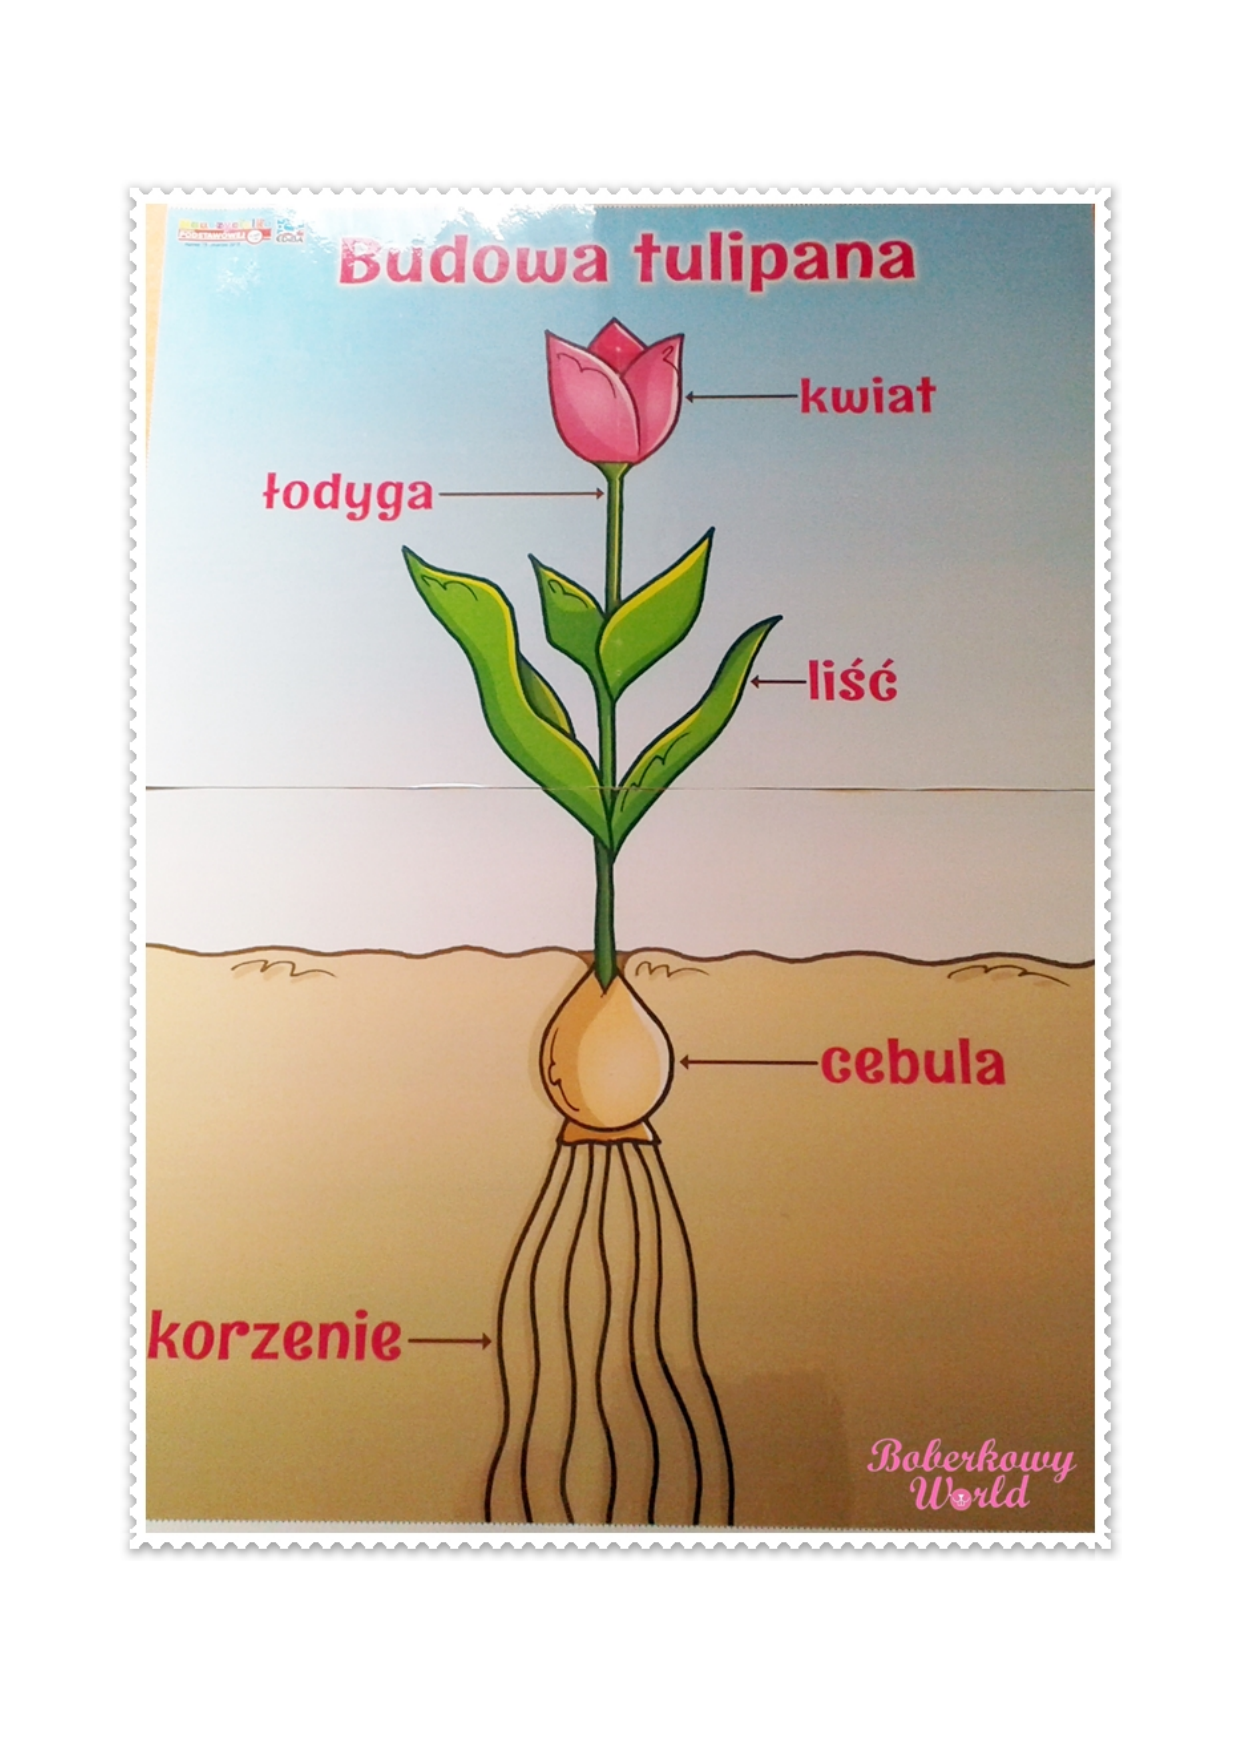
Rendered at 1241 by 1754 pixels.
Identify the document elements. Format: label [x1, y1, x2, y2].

picture [118, 176, 1123, 1561]
